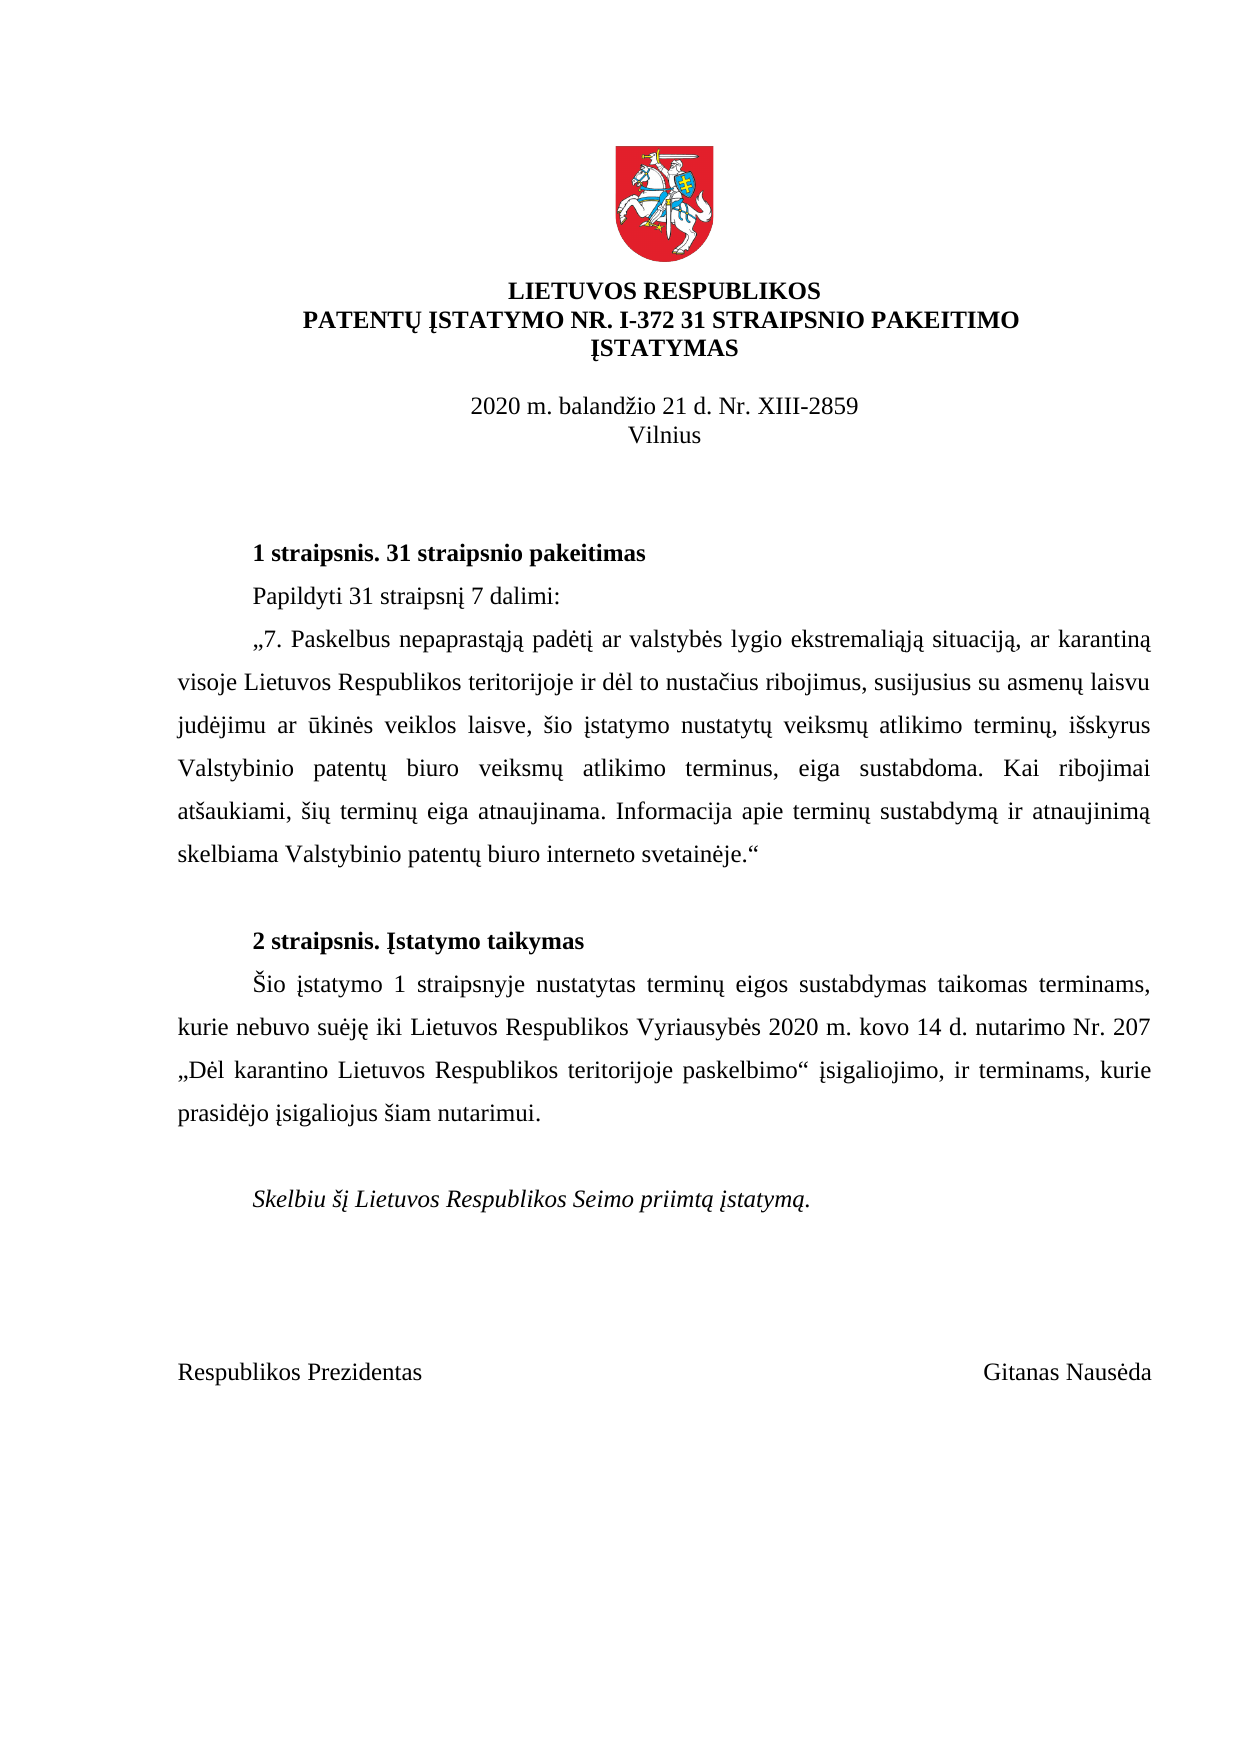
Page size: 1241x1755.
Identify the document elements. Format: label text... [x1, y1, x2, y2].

text Skelbiu šį Lietuvos Respublikos Seimo priimtą įstatymą. [177, 1184, 1152, 1213]
text PATENTŲ ĮSTATYMO NR. I-372 31 STRAIPSNIO PAKEITIMO [177, 305, 1152, 333]
text 1 straipsnis. 31 straipsnio pakeitimas [177, 538, 1152, 566]
text Šio įstatymo 1 straipsnyje nustatytas terminų eigos sustabdymas taikomas terminams, kurie nebuvo suėję iki Lietuvos Respublikos Vyriausybės 2020 m. kovo 14 d. nutarimo Nr. 207 „Dėl karantino Lietuvos Respublikos teritorijoje paskelbimo“ įsigaliojimo, ir terminams, kurie prasidėjo įsigaliojus šiam nutarimui. [177, 969, 1152, 1127]
text Vilnius [177, 420, 1152, 448]
text 2020 m. balandžio 21 d. Nr. XIII-2859 [177, 391, 1152, 420]
text Respublikos Prezidentas Gitanas Nausėda [177, 1357, 1152, 1386]
text Papildyti 31 straipsnį 7 dalimi: [177, 581, 1152, 609]
text ĮSTATYMAS [177, 333, 1152, 362]
text LIETUVOS RESPUBLIKOS [177, 276, 1152, 305]
text 2 straipsnis. Įstatymo taikymas [177, 926, 1152, 954]
text „7. Paskelbus nepaprastąją padėtį ar valstybės lygio ekstremaliąją situaciją, ar karantiną visoje Lietuvos Respublikos teritorijoje ir dėl to nustačius ribojimus, susijusius su asmenų laisvu judėjimu ar ūkinės veiklos laisve, šio įstatymo nustatytų veiksmų atlikimo terminų, išskyrus Valstybinio patentų biuro veiksmų atlikimo terminus, eiga sustabdoma. Kai ribojimai atšaukiami, šių terminų eiga atnaujinama. Informacija apie terminų sustabdymą ir atnaujinimą skelbiama Valstybinio patentų biuro interneto svetainėje.“ [177, 624, 1152, 868]
